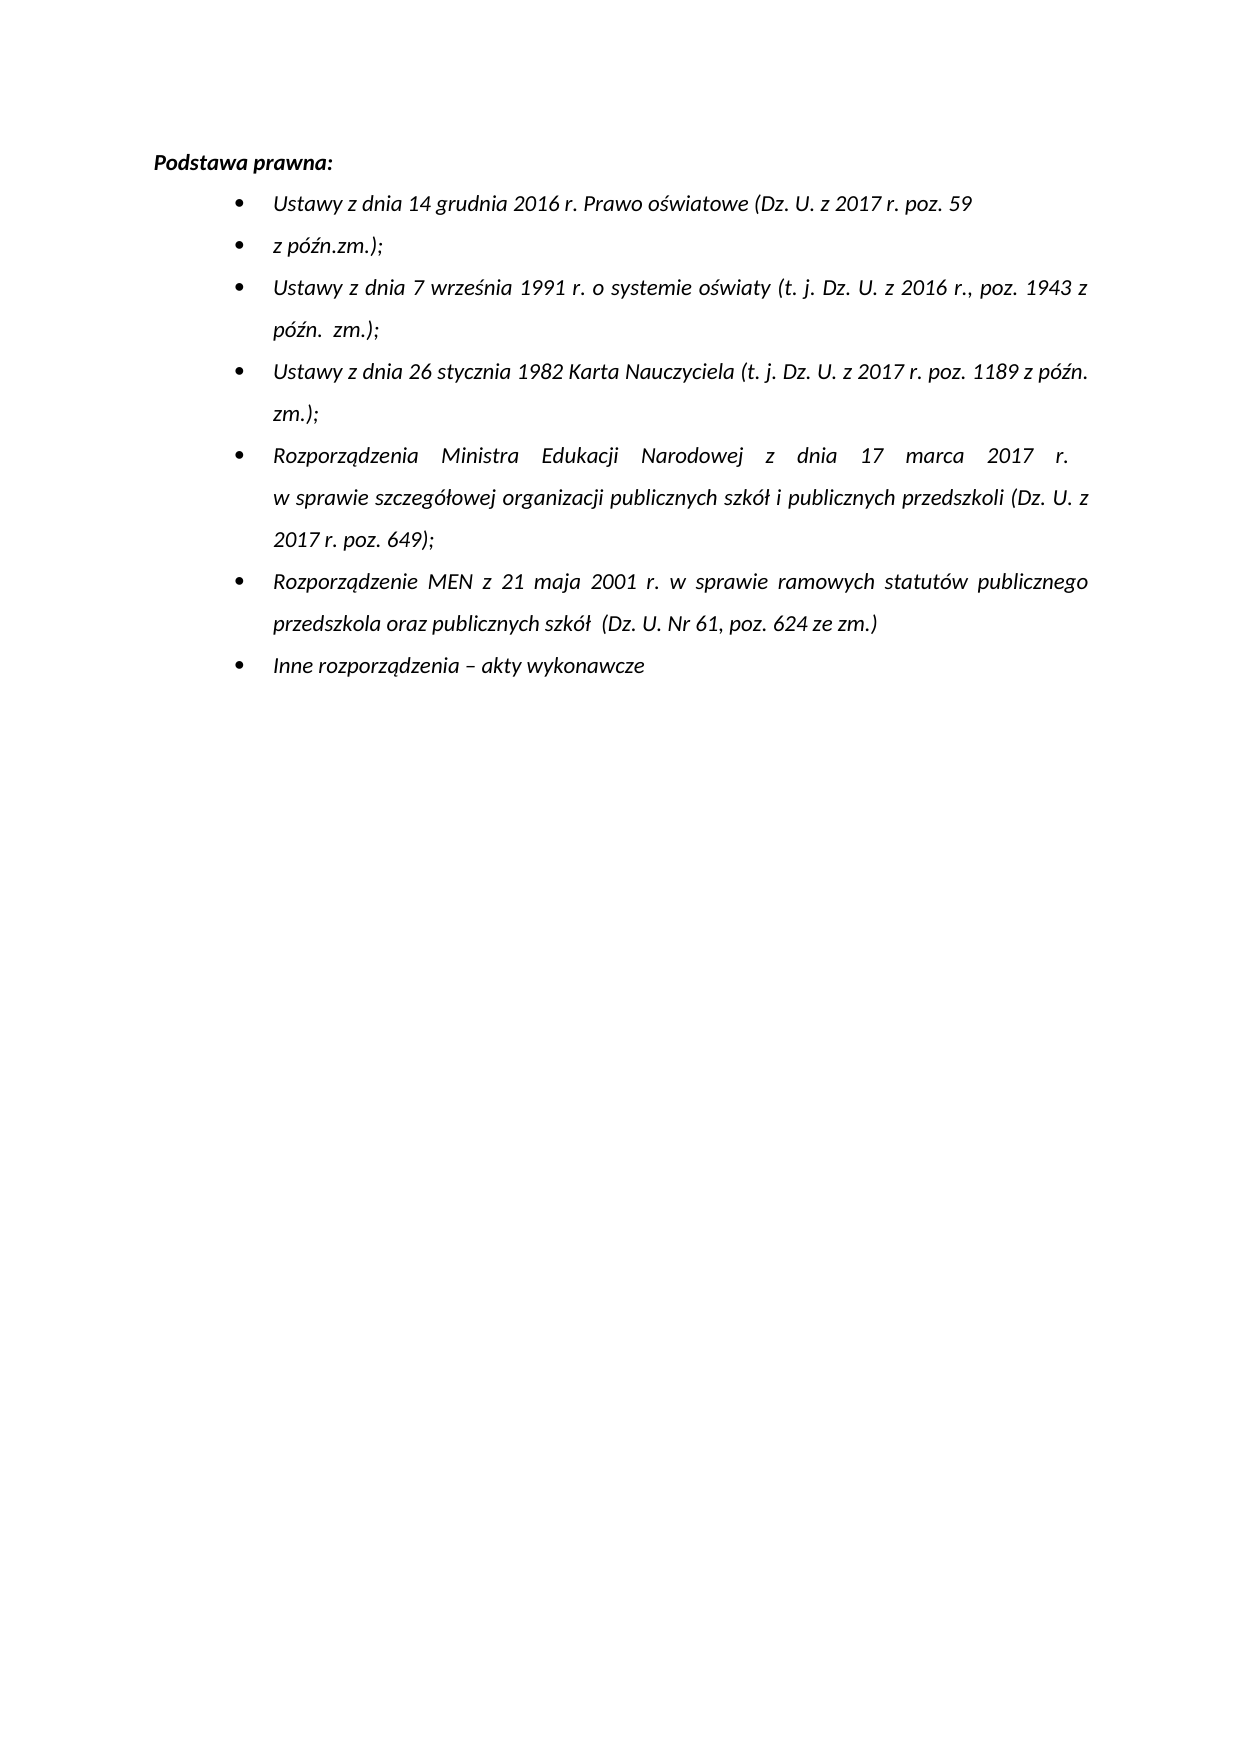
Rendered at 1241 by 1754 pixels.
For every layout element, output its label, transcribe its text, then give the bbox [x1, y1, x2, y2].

list Inne rozporządzenia – akty wykonawcze [235, 651, 1093, 679]
list Rozporządzenie MEN z 21 maja 2001 r. w sprawie ramowych statutów publicznego przedszkola oraz publicznych szkół (Dz. U. Nr 61, poz. 624 ze zm.) [235, 567, 1093, 637]
list Ustawy z dnia 26 stycznia 1982 Karta Nauczyciela (t. j. Dz. U. z 2017 r. poz. 1189 z późn. zm.); [235, 357, 1093, 427]
list Ustawy z dnia 7 września 1991 r. o systemie oświaty (t. j. Dz. U. z 2016 r., poz. 1943 z późn. zm.); [235, 273, 1093, 343]
text Podstawa prawna: [153, 148, 1093, 176]
list Ustawy z dnia 14 grudnia 2016 r. Prawo oświatowe (Dz. U. z 2017 r. poz. 59 [235, 189, 1093, 218]
list Rozporządzenia Ministra Edukacji Narodowej z dnia 17 marca 2017 r. w sprawie szczegółowej organizacji publicznych szkół i publicznych przedszkoli (Dz. U. z 2017 r. poz. 649); [235, 441, 1093, 553]
list z późn.zm.); [235, 232, 1093, 259]
